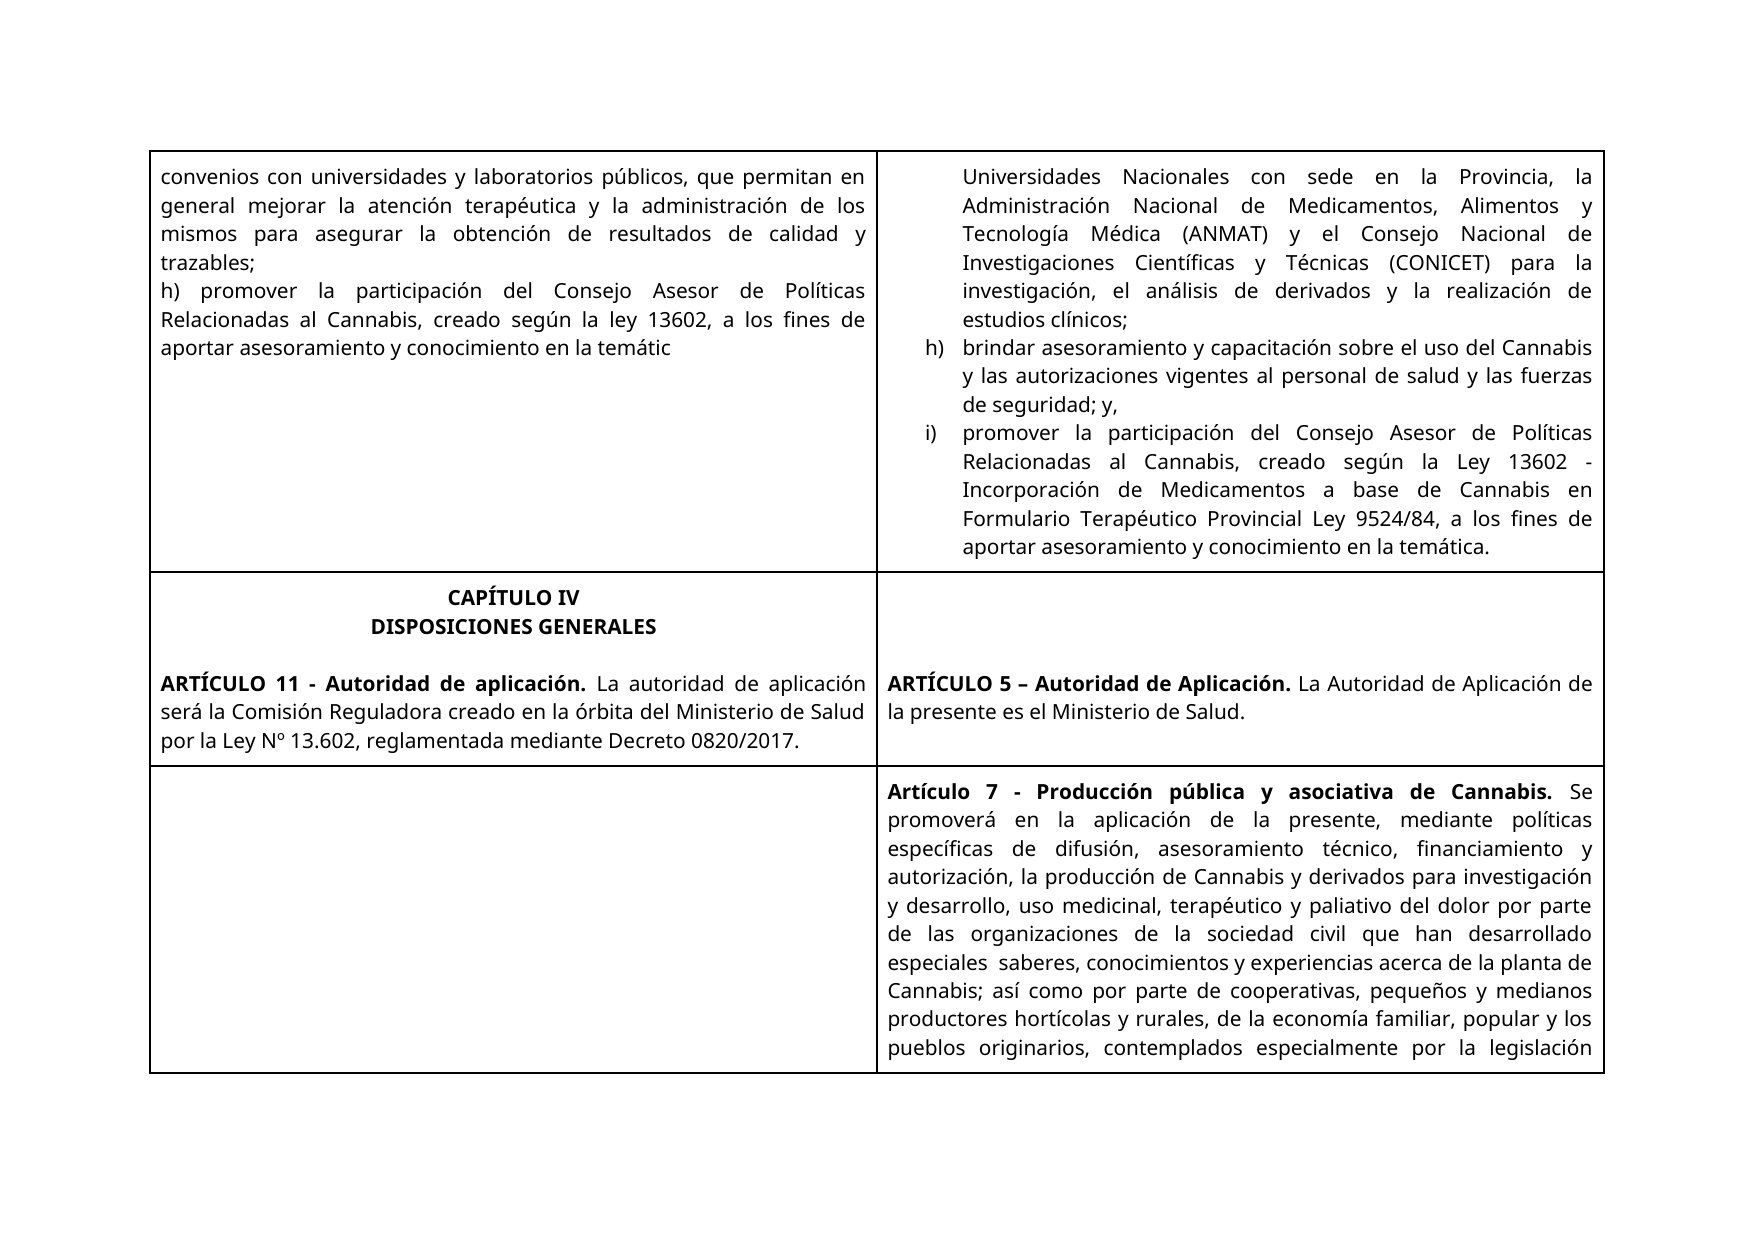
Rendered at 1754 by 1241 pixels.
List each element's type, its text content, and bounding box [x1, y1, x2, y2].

table_cell ARTÍCULO 5 – Autoridad de Aplicación. La Autoridad de Aplicación de la presente es el Ministerio de Salud. [878, 573, 1603, 764]
table_cell Artículo 7 - Producción pública y asociativa de Cannabis. Se promoverá en la aplicación de la presente, mediante políticas específicas de difusión, asesoramiento técnico, financiamiento y autorización, la producción de Cannabis y derivados para investigación y desarrollo, uso medicinal, terapéutico y paliativo del dolor por parte de las organizaciones de la sociedad civil que han desarrollado especiales saberes, conocimientos y experiencias acerca de la planta de Cannabis; así como por parte de cooperativas, pequeños y medianos productores hortícolas y rurales, de la economía familiar, popular y los pueblos originarios, contemplados especialmente por la legislación [878, 767, 1603, 1072]
table_cell CAPÍTULO IV DISPOSICIONES GENERALES ARTÍCULO 11 - Autoridad de aplicación. La autoridad de aplicación será la Comisión Reguladora creado en la órbita del Ministerio de Salud por la Ley Nº 13.602, reglamentada mediante Decreto 0820/2017. [151, 573, 876, 764]
table_cell convenios con universidades y laboratorios públicos, que permitan en general mejorar la atención terapéutica y la administración de los mismos para asegurar la obtención de resultados de calidad y trazables; h) promover la participación del Consejo Asesor de Políticas Relacionadas al Cannabis, creado según la ley 13602, a los fines de aportar asesoramiento y conocimiento en la temátic [151, 152, 876, 571]
table_cell Universidades Nacionales con sede en la Provincia, la Administración Nacional de Medicamentos, Alimentos y Tecnología Médica (ANMAT) y el Consejo Nacional de Investigaciones Científicas y Técnicas (CONICET) para la investigación, el análisis de derivados y la realización de estudios clínicos; brindar asesoramiento y capacitación sobre el uso del Cannabis y las autorizaciones vigentes al personal de salud y las fuerzas de seguridad; y, promover la participación del Consejo Asesor de Políticas Relacionadas al Cannabis, creado según la Ley 13602 - Incorporación de Medicamentos a base de Cannabis en Formulario Terapéutico Provincial Ley 9524/84, a los fines de aportar asesoramiento y conocimiento en la temática. [878, 152, 1603, 571]
table_cell [151, 767, 876, 1072]
